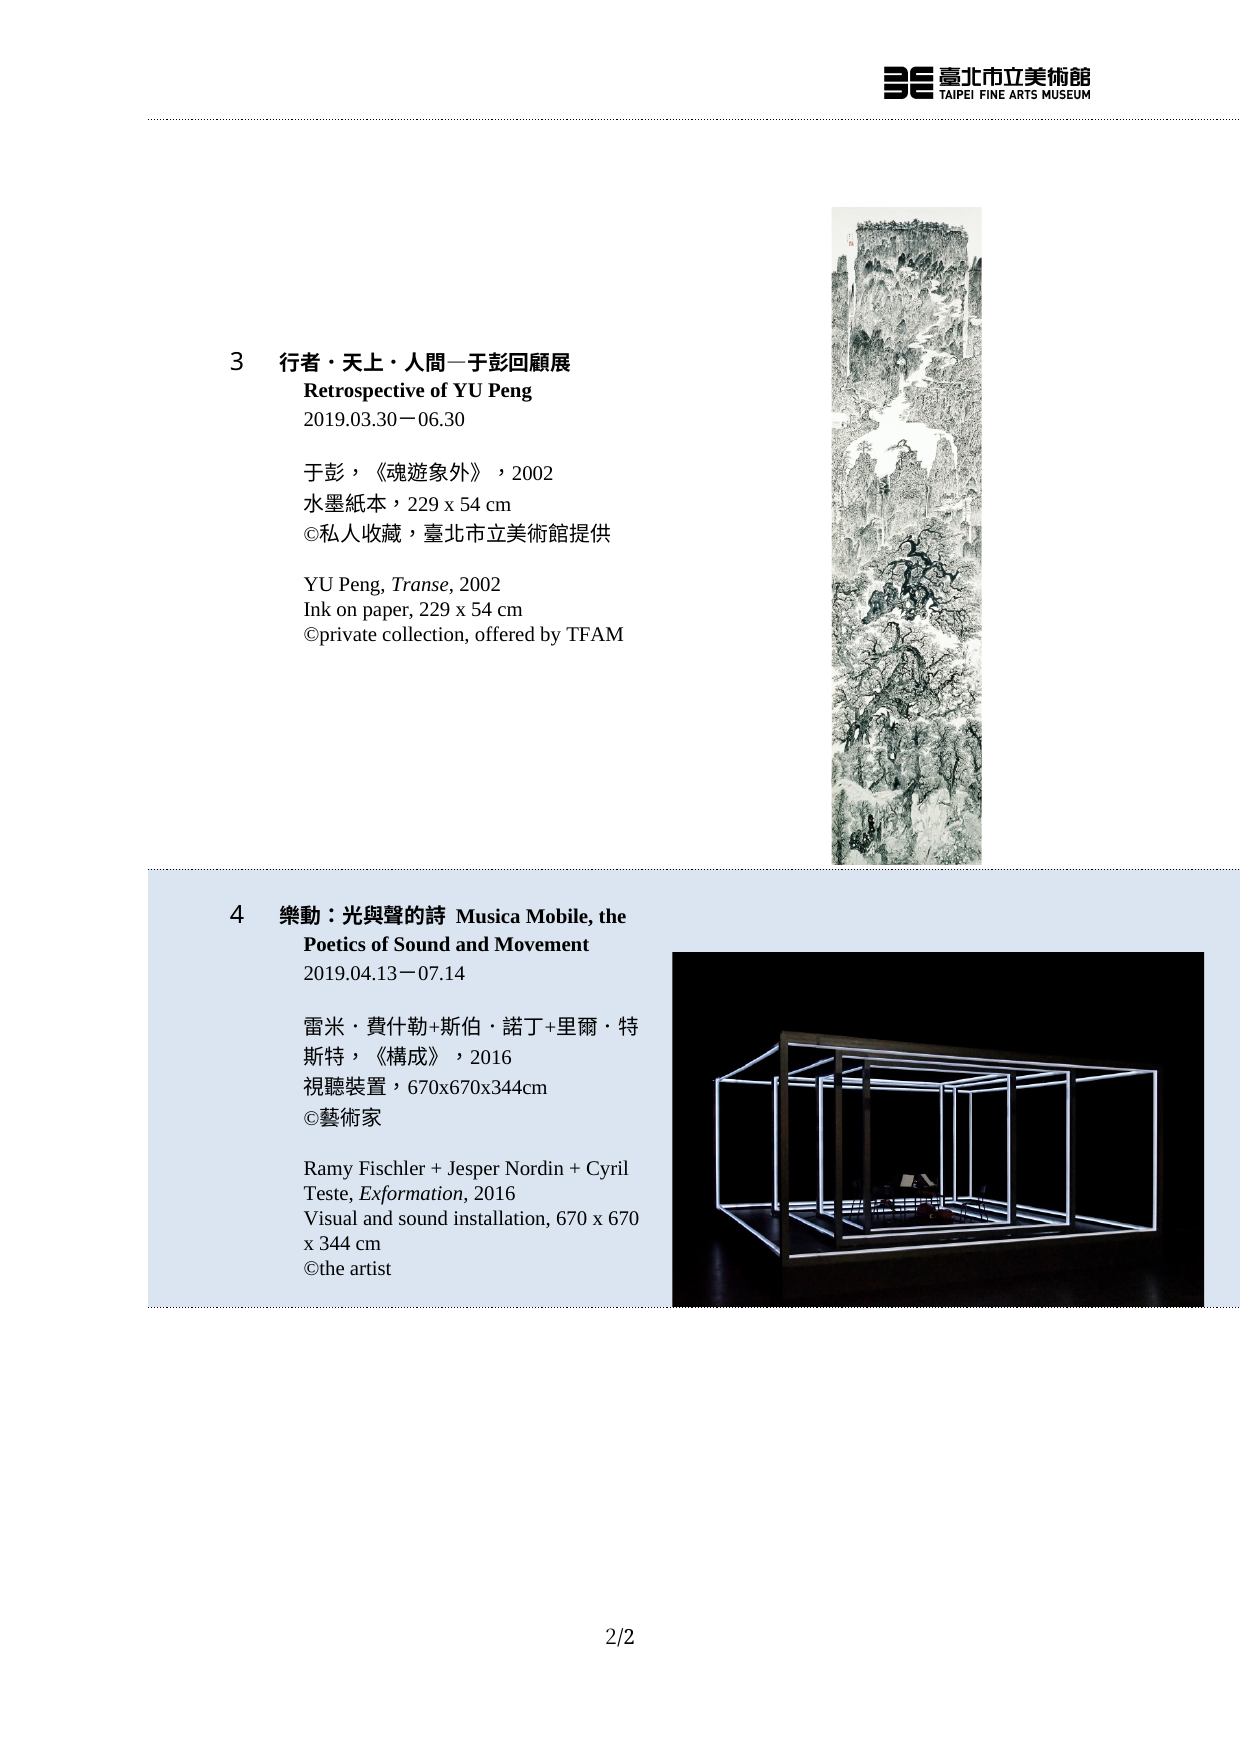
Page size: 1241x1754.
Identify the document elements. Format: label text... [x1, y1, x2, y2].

table_cell 行者．天上．人間—于彭回顧展 Retrospective of YU Peng 2019.03.30－06.30 于彭，《魂遊象外》，2002 水墨紙本，229 x 54 cm ©私人收藏，臺北市立美術館提供 YU Peng, Transe, 2002 Ink on paper, 229 x 54 cm ©private collection, offered by TFAM [148, 119, 661, 869]
table_cell [661, 119, 1240, 869]
table_cell 樂動：光與聲的詩 Musica Mobile, the Poetics of Sound and Movement 2019.04.13－07.14 雷米．費什勒+斯伯．諾丁+里爾．特斯特，《構成》，2016 視聽裝置，670x670x344cm ©藝術家 Ramy Fischler + Jesper Nordin + Cyril Teste, Exformation, 2016 Visual and sound installation, 670 x 670 x 344 cm ©the artist [148, 869, 661, 1307]
table_cell [661, 869, 1240, 1307]
